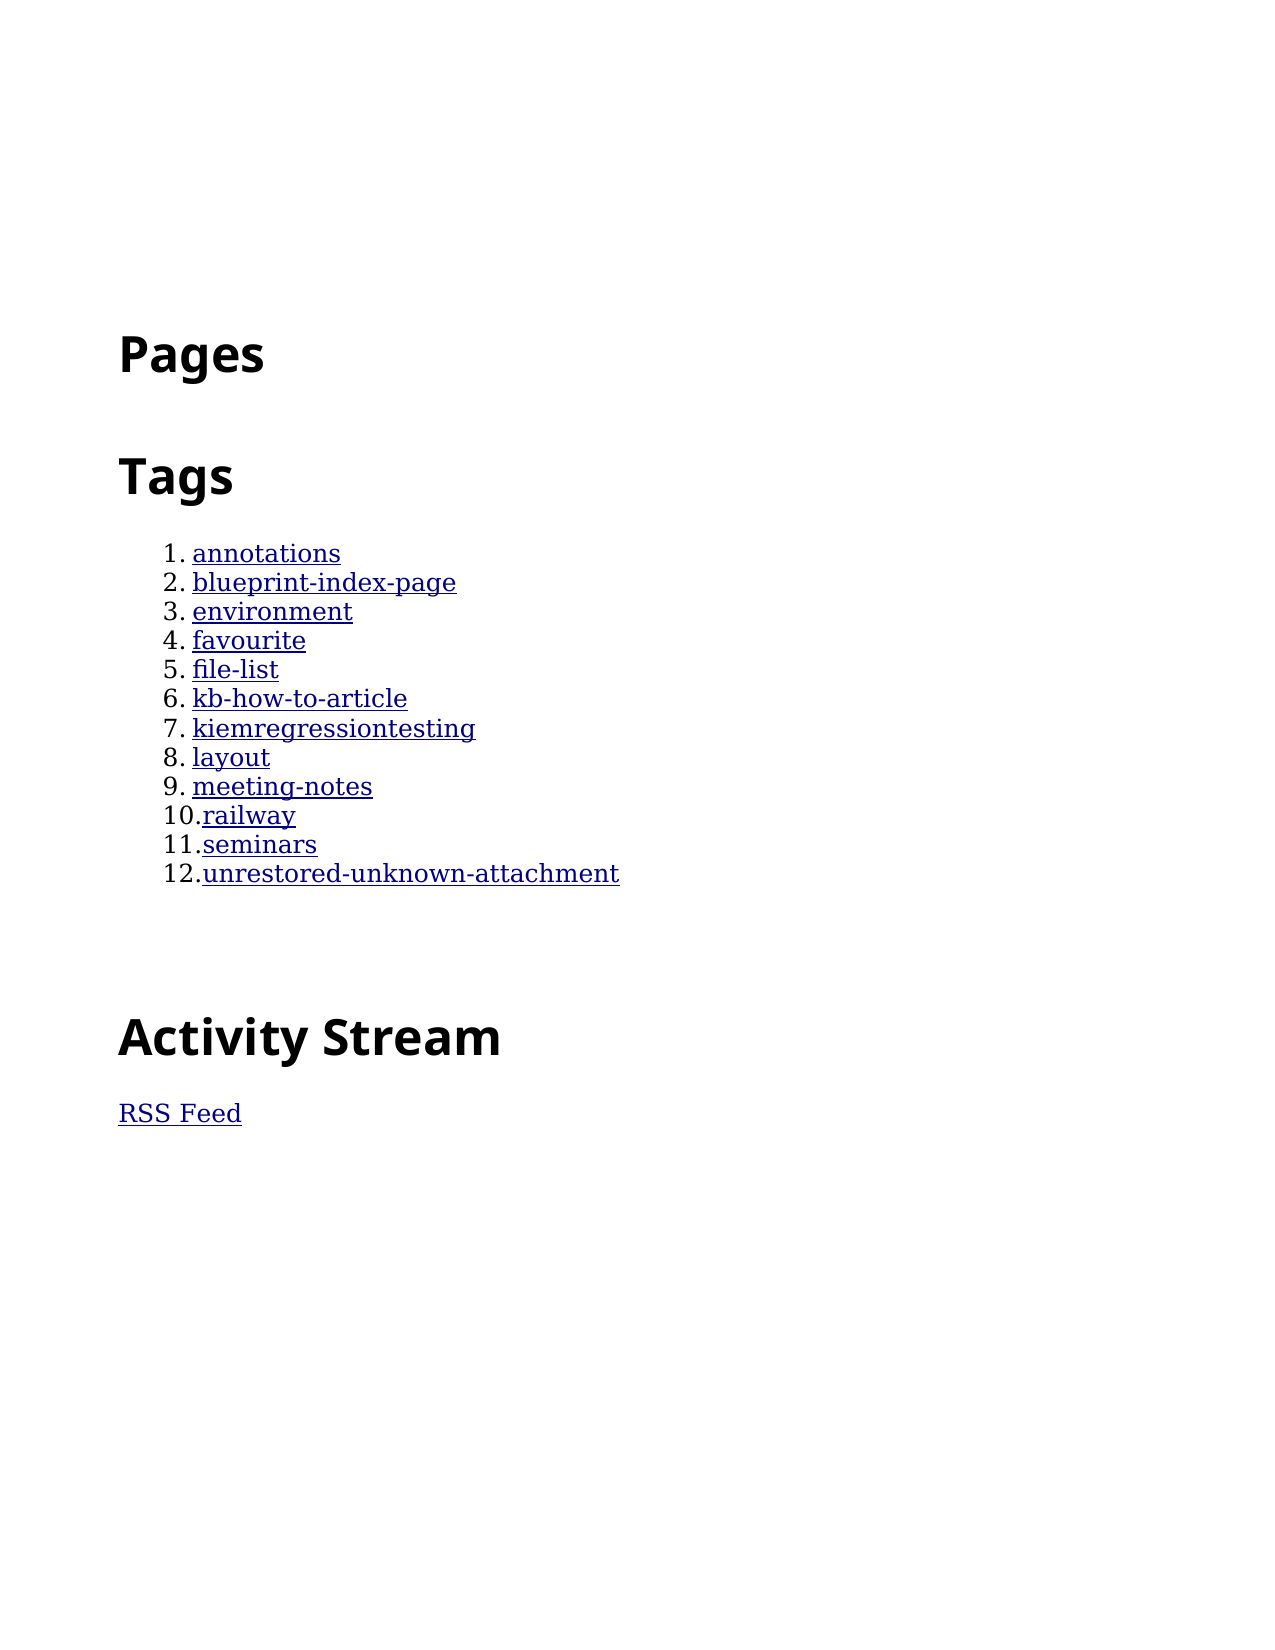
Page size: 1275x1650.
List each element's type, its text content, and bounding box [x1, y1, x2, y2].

subtitle Activity Stream [118, 1002, 1216, 1070]
list blueprint-index-page [162, 568, 1216, 597]
list annotations [162, 539, 1216, 568]
list layout [162, 743, 1216, 772]
list kiemregressiontesting [162, 714, 1216, 743]
list meeting-notes [162, 772, 1216, 801]
subtitle Tags [118, 441, 1216, 509]
list environment [162, 597, 1216, 626]
list seminars [162, 831, 1216, 860]
list railway [162, 801, 1216, 831]
list favourite [162, 626, 1216, 656]
list file-list [162, 656, 1216, 685]
text RSS Feed [118, 1099, 1216, 1129]
list unrestored-unknown-attachment [162, 860, 1216, 889]
subtitle Pages [118, 319, 1216, 387]
list kb-how-to-article [162, 685, 1216, 714]
